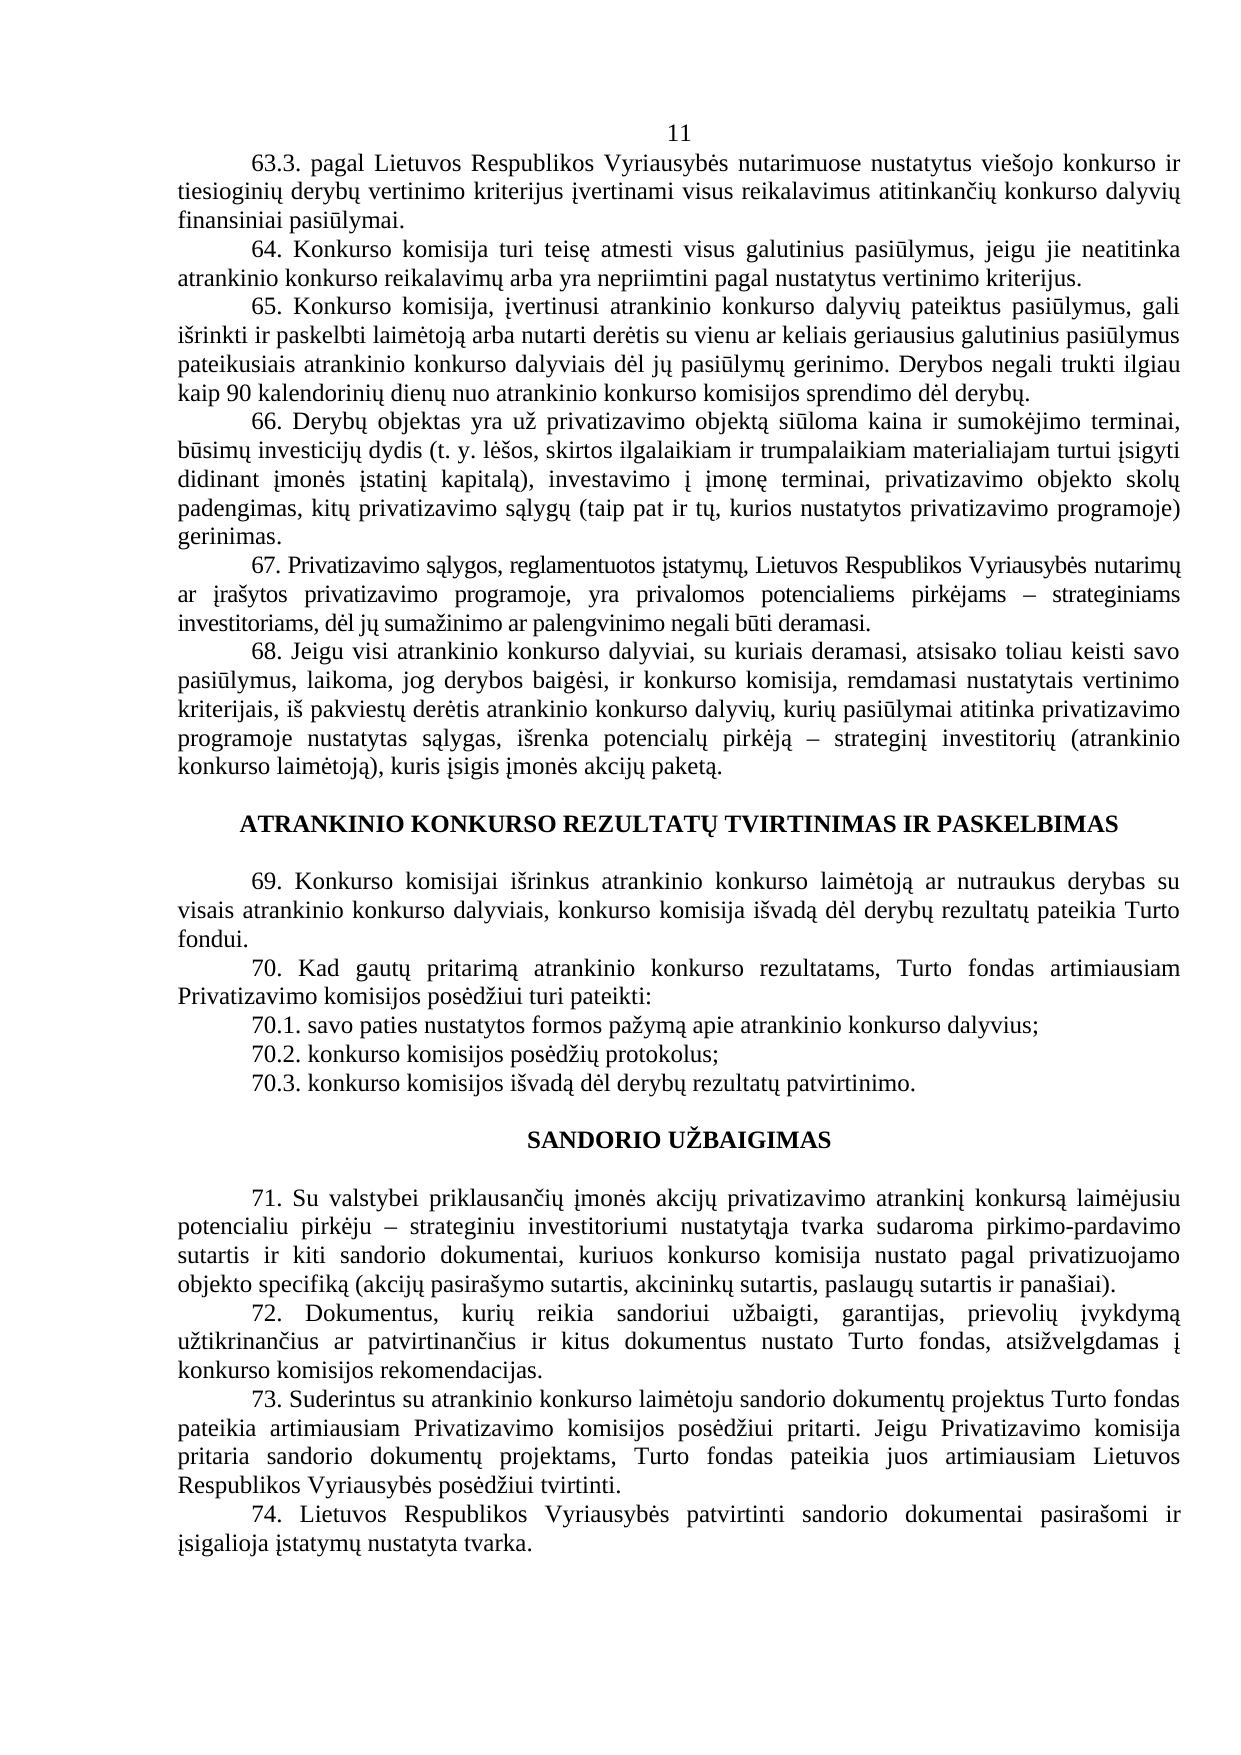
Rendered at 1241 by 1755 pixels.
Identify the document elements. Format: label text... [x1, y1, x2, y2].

text 70.1. savo paties nustatytos formos pažymą apie atrankinio konkurso dalyvius; [177, 1010, 1181, 1039]
text 70. Kad gautų pritarimą atrankinio konkurso rezultatams, Turto fondas artimiausiam Privatizavimo komisijos posėdžiui turi pateikti: [177, 953, 1181, 1010]
text 72. Dokumentus, kurių reikia sandoriui užbaigti, garantijas, prievolių įvykdymą užtikrinančius ar patvirtinančius ir kitus dokumentus nustato Turto fondas, atsižvelgdamas į konkurso komisijos rekomendacijas. [177, 1298, 1181, 1384]
text 69. Konkurso komisijai išrinkus atrankinio konkurso laimėtoją ar nutraukus derybas su visais atrankinio konkurso dalyviais, konkurso komisija išvadą dėl derybų rezultatų pateikia Turto fondui. [177, 866, 1181, 953]
text 74. Lietuvos Respublikos Vyriausybės patvirtinti sandorio dokumentai pasirašomi ir įsigalioja įstatymų nustatyta tvarka. [177, 1499, 1181, 1556]
text 68. Jeigu visi atrankinio konkurso dalyviai, su kuriais deramasi, atsisako toliau keisti savo pasiūlymus, laikoma, jog derybos baigėsi, ir konkurso komisija, remdamasi nustatytais vertinimo kriterijais, iš pakviestų derėtis atrankinio konkurso dalyvių, kurių pasiūlymai atitinka privatizavimo programoje nustatytas sąlygas, išrenka potencialų pirkėją – strateginį investitorių (atrankinio konkurso laimėtoją), kuris įsigis įmonės akcijų paketą. [177, 636, 1181, 780]
text 63.3. pagal Lietuvos Respublikos Vyriausybės nutarimuose nustatytus viešojo konkurso ir tiesioginių derybų vertinimo kriterijus įvertinami visus reikalavimus atitinkančių konkurso dalyvių finansiniai pasiūlymai. [177, 148, 1181, 234]
text 66. Derybų objektas yra už privatizavimo objektą siūloma kaina ir sumokėjimo terminai, būsimų investicijų dydis (t. y. lėšos, skirtos ilgalaikiam ir trumpalaikiam materialiajam turtui įsigyti didinant įmonės įstatinį kapitalą), investavimo į įmonę terminai, privatizavimo objekto skolų padengimas, kitų privatizavimo sąlygų (taip pat ir tų, kurios nustatytos privatizavimo programoje) gerinimas. [177, 406, 1181, 550]
text 70.2. konkurso komisijos posėdžių protokolus; [177, 1039, 1181, 1068]
text ATRANKINIO KONKURSO REZULTATŲ TVIRTINIMAS IR PASKELBIMAS [177, 809, 1181, 838]
text 70.3. konkurso komisijos išvadą dėl derybų rezultatų patvirtinimo. [177, 1068, 1181, 1096]
text SANDORIO UŽBAIGIMAS [177, 1125, 1181, 1154]
text 65. Konkurso komisija, įvertinusi atrankinio konkurso dalyvių pateiktus pasiūlymus, gali išrinkti ir paskelbti laimėtoją arba nutarti derėtis su vienu ar keliais geriausius galutinius pasiūlymus pateikusiais atrankinio konkurso dalyviais dėl jų pasiūlymų gerinimo. Derybos negali trukti ilgiau kaip 90 kalendorinių dienų nuo atrankinio konkurso komisijos sprendimo dėl derybų. [177, 291, 1181, 406]
text 71. Su valstybei priklausančių įmonės akcijų privatizavimo atrankinį konkursą laimėjusiu potencialiu pirkėju – strateginiu investitoriumi nustatytąja tvarka sudaroma pirkimo-pardavimo sutartis ir kiti sandorio dokumentai, kuriuos konkurso komisija nustato pagal privatizuojamo objekto specifiką (akcijų pasirašymo sutartis, akcininkų sutartis, paslaugų sutartis ir panašiai). [177, 1183, 1181, 1298]
text 67. Privatizavimo sąlygos, reglamentuotos įstatymų, Lietuvos Respublikos Vyriausybės nutarimų ar įrašytos privatizavimo programoje, yra privalomos potencialiems pirkėjams – strateginiams investitoriams, dėl jų sumažinimo ar palengvinimo negali būti deramasi. [177, 550, 1181, 636]
text 64. Konkurso komisija turi teisę atmesti visus galutinius pasiūlymus, jeigu jie neatitinka atrankinio konkurso reikalavimų arba yra nepriimtini pagal nustatytus vertinimo kriterijus. [177, 234, 1181, 291]
text 73. Suderintus su atrankinio konkurso laimėtoju sandorio dokumentų projektus Turto fondas pateikia artimiausiam Privatizavimo komisijos posėdžiui pritarti. Jeigu Privatizavimo komisija pritaria sandorio dokumentų projektams, Turto fondas pateikia juos artimiausiam Lietuvos Respublikos Vyriausybės posėdžiui tvirtinti. [177, 1384, 1181, 1499]
